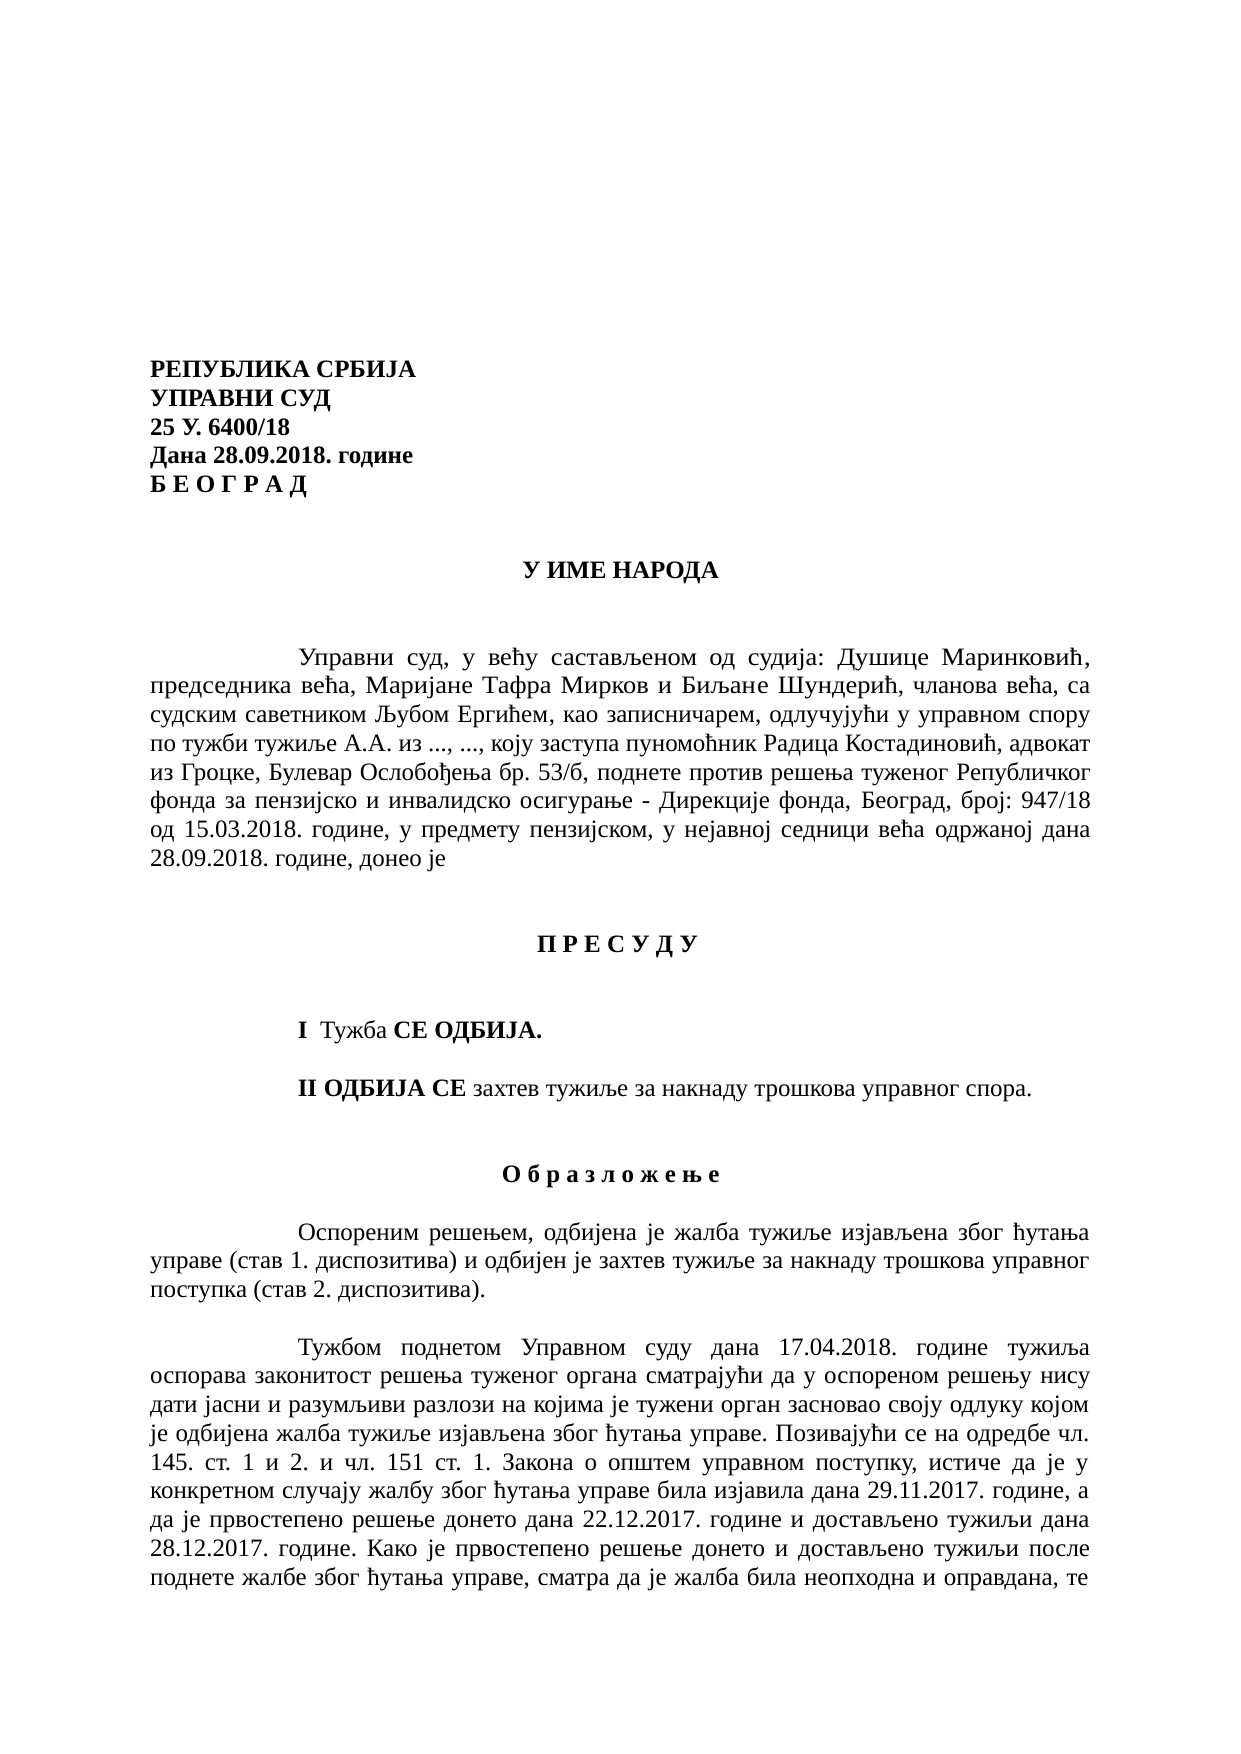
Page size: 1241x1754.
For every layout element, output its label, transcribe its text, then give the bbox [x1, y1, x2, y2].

text О б р а з л о ж е њ е [150, 1159, 1091, 1188]
text Оспореним решењем, одбијена је жалба тужиље изјављена због ћутања управе (став 1. диспозитива) и одбијен је захтев тужиље за накнаду трошкова управног поступка (став 2. диспозитива). [150, 1217, 1091, 1303]
text 25 У. 6400/18 [150, 412, 1091, 440]
text У ИМЕ НАРОДА [150, 555, 1091, 584]
text РЕПУБЛИКА СРБИЈА [150, 148, 1091, 383]
text Дана 28.09.2018. године [150, 440, 1091, 469]
text I Тужба СЕ ОДБИЈА. [150, 1015, 1091, 1044]
text II ОДБИЈА СЕ захтев тужиље за накнаду трошкова управног спора. [150, 1073, 1091, 1102]
text Управни суд, у већу састављеном од судија: Душице Маринковић, председника већа, Маријане Тафра Мирков и Биљане Шундерић, чланова већа, са судским саветником Љубом Ергићем, као записничарем, одлучујући у управном спору по тужби тужиље А.А. из ..., ..., коју заступа пуномоћник Радица Костадиновић, адвокат из Гроцке, Булевар Ослобођења бр. 53/б, поднете против решења туженог Републичког фонда за пензијско и инвалидско осигурање - Дирекције фонда, Београд, број: 947/18 од 15.03.2018. године, у предмету пензијском, у нејавној седници већа одржаној дана 28.09.2018. године, донео је [150, 642, 1091, 872]
text Б Е О Г Р А Д [150, 469, 1091, 498]
text Тужбом поднетом Управном суду дана 17.04.2018. године тужиља оспорава законитост решења туженог органа сматрајући да у оспореном решењу нису дати јасни и разумљиви разлози на којима је тужени орган засновао своју одлуку којом је одбијена жалба тужиље изјављена због ћутања управе. Позивајући се на одредбе чл. 145. ст. 1 и 2. и чл. 151 ст. 1. Закона о општем управном поступку, истиче да је у конкретном случају жалбу због ћутања управе била изјавила дана 29.11.2017. године, а да је првостепено решење донето дана 22.12.2017. године и достављено тужиљи дана 28.12.2017. године. Како је првостепено решење донето и достављено тужиљи после поднете жалбе због ћутања управе, сматра да је жалба била неопходна и оправдана, те [150, 1332, 1091, 1590]
text УПРАВНИ СУД [150, 383, 1091, 412]
text П Р Е С У Д У [150, 929, 1091, 958]
